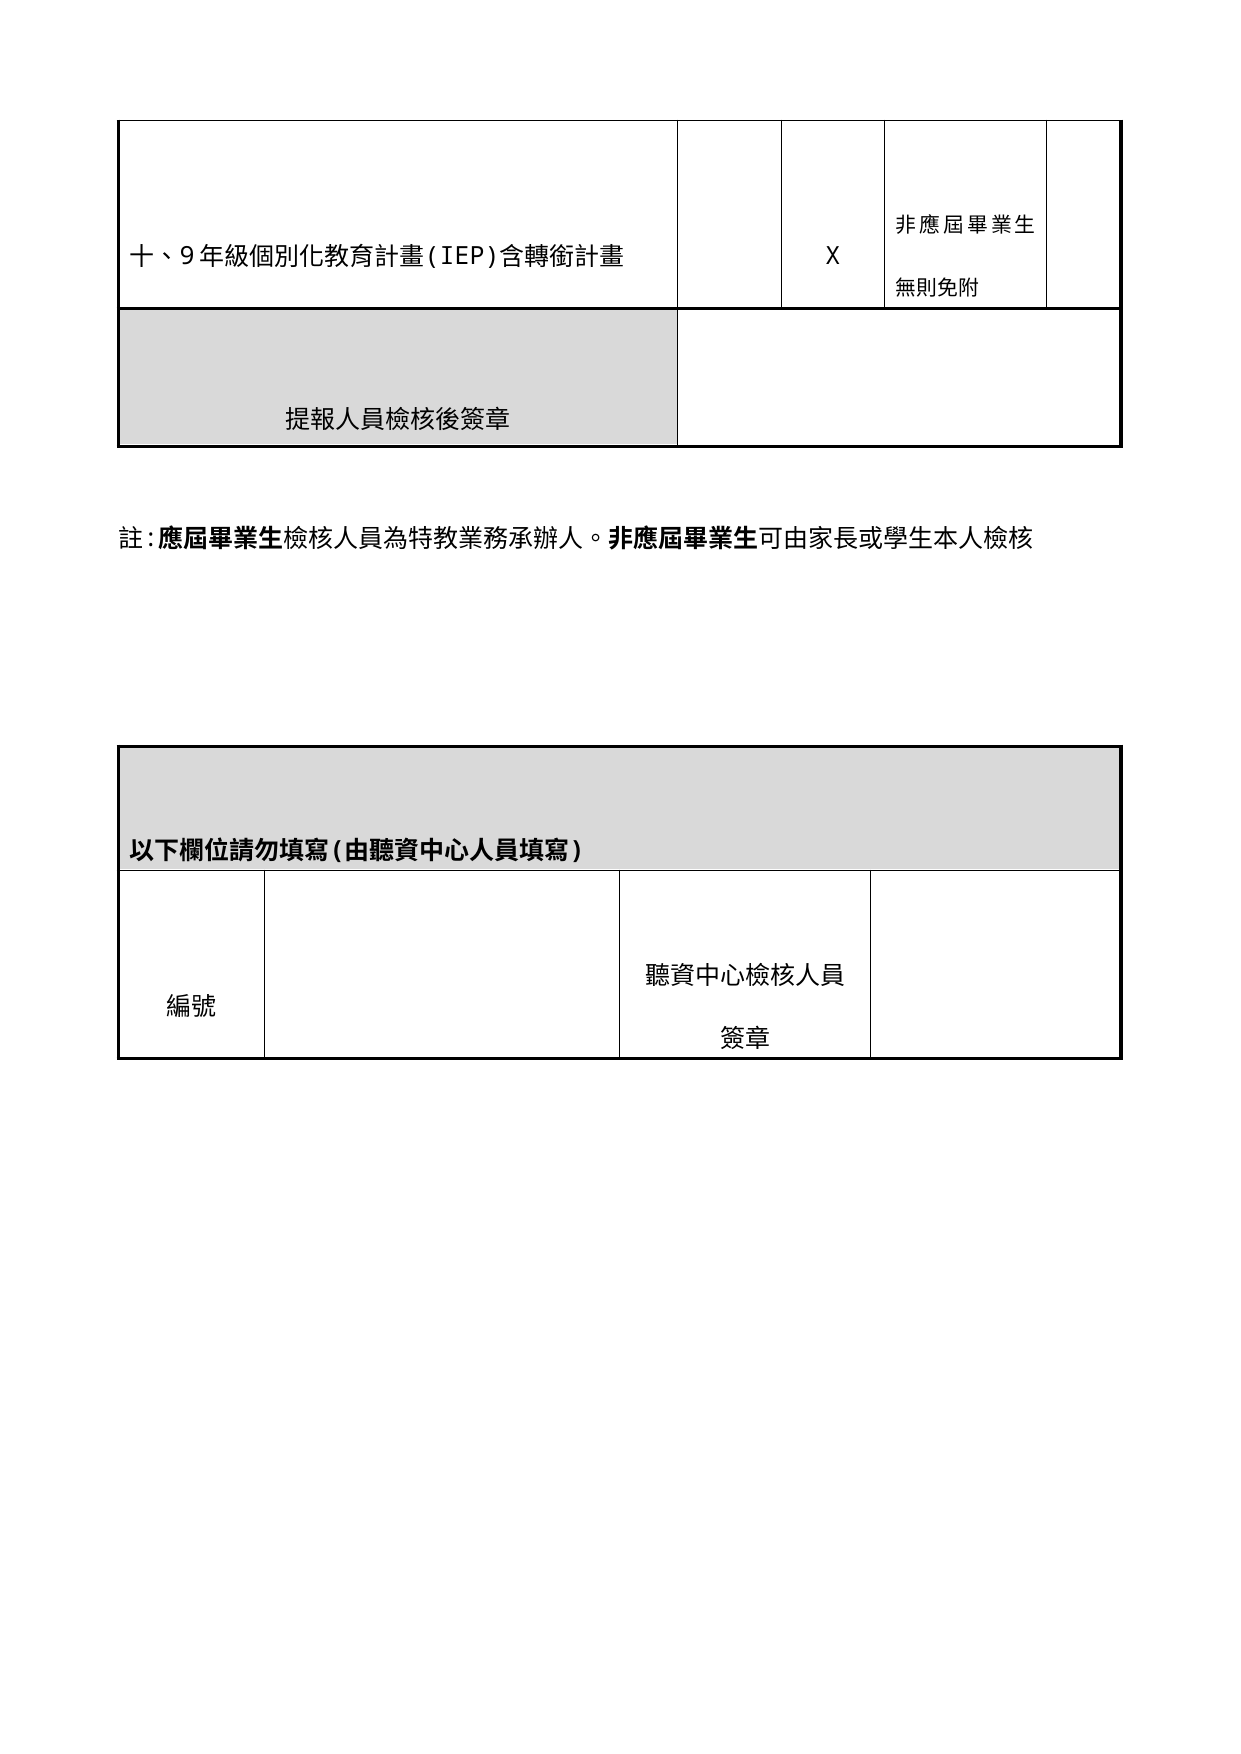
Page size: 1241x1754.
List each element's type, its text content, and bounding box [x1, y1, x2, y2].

table_cell 聽資中心檢核人員 簽章 [620, 871, 870, 1057]
table_header 以下欄位請勿填寫(由聽資中心人員填寫) [120, 748, 1119, 869]
table_cell [678, 121, 781, 307]
table_cell [265, 871, 619, 1057]
table_cell 9年級個別化教育計畫(IEP)含轉銜計畫 [120, 121, 677, 307]
table_cell 提報人員檢核後簽章 [120, 310, 677, 444]
table_cell X [782, 121, 884, 307]
table_cell [871, 871, 1119, 1057]
text 註:應屆畢業生檢核人員為特教業務承辦人。非應屆畢業生可由家長或學生本人檢核 [118, 494, 1122, 557]
table_cell [678, 310, 1119, 444]
table_cell 非應屆畢業生無則免附 [885, 121, 1046, 307]
table_cell [1047, 121, 1119, 307]
table_cell 編號 [120, 871, 264, 1057]
